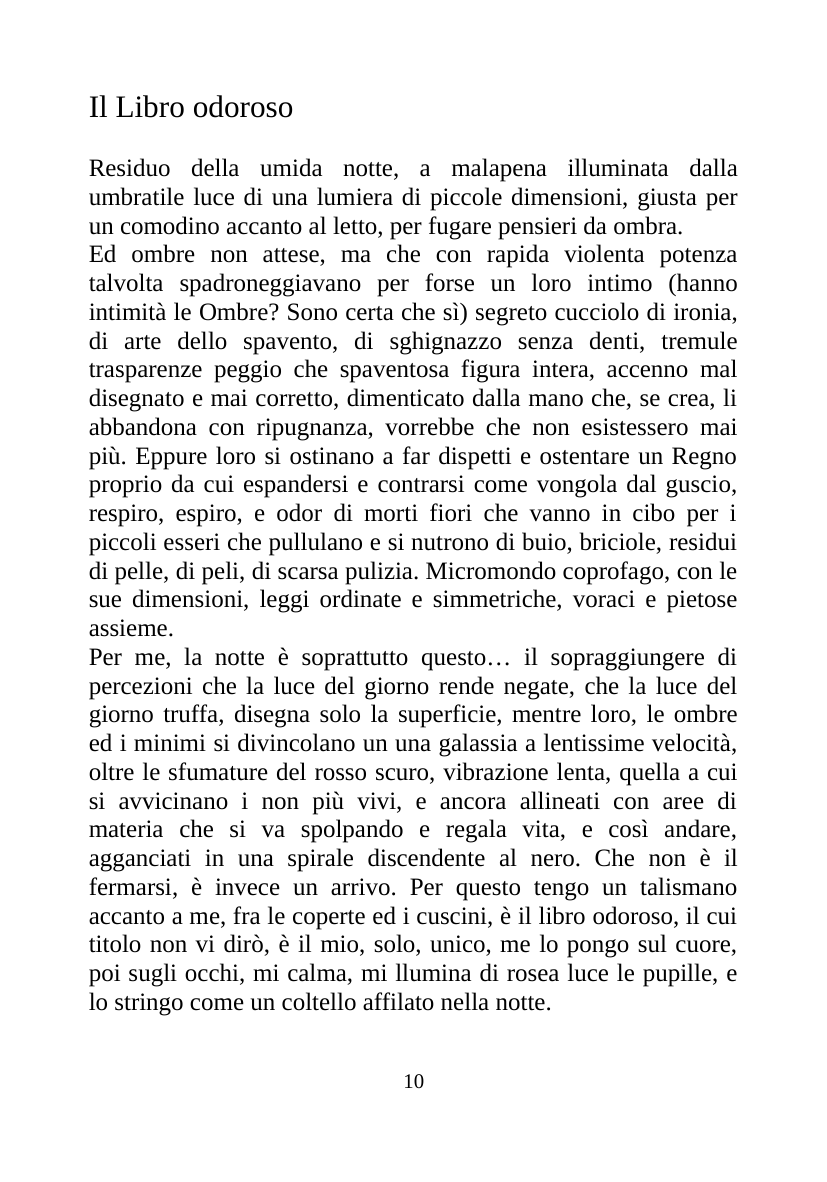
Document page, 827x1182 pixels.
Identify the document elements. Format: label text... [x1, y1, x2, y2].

text Il Libro odoroso [88, 88, 738, 124]
text Ed ombre non attese, ma che con rapida violenta potenza talvolta spadroneggiavano per forse un loro intimo (hanno intimità le Ombre? Sono certa che sì) segreto cucciolo di ironia, di arte dello spavento, di sghignazzo senza denti, tremule trasparenze peggio che spaventosa figura intera, accenno mal disegnato e mai corretto, dimenticato dalla mano che, se crea, li abbandona con ripugnanza, vorrebbe che non esistessero mai più. Eppure loro si ostinano a far dispetti e ostentare un Regno proprio da cui espandersi e contrarsi come vongola dal guscio, respiro, espiro, e odor di morti fiori che vanno in cibo per i piccoli esseri che pullulano e si nutrono di buio, briciole, residui di pelle, di peli, di scarsa pulizia. Micromondo coprofago, con le sue dimensioni, leggi ordinate e simmetriche, voraci e pietose assieme. [88, 239, 738, 642]
text Per me, la notte è soprattutto questo… il sopraggiungere di percezioni che la luce del giorno rende negate, che la luce del giorno truffa, disegna solo la superficie, mentre loro, le ombre ed i minimi si divincolano un una galassia a lentissime velocità, oltre le sfumature del rosso scuro, vibrazione lenta, quella a cui si avvicinano i non più vivi, e ancora allineati con aree di materia che si va spolpando e regala vita, e così andare, agganciati in una spirale discendente al nero. Che non è il fermarsi, è invece un arrivo. Per questo tengo un talismano accanto a me, fra le coperte ed i cuscini, è il libro odoroso, il cui titolo non vi dirò, è il mio, solo, unico, me lo pongo sul cuore, poi sugli occhi, mi calma, mi llumina di rosea luce le pupille, e lo stringo come un coltello affilato nella notte. [88, 642, 738, 1016]
text Residuo della umida notte, a malapena illuminata dalla umbratile luce di una lumiera di piccole dimensioni, giusta per un comodino accanto al letto, per fugare pensieri da ombra. [88, 153, 738, 239]
